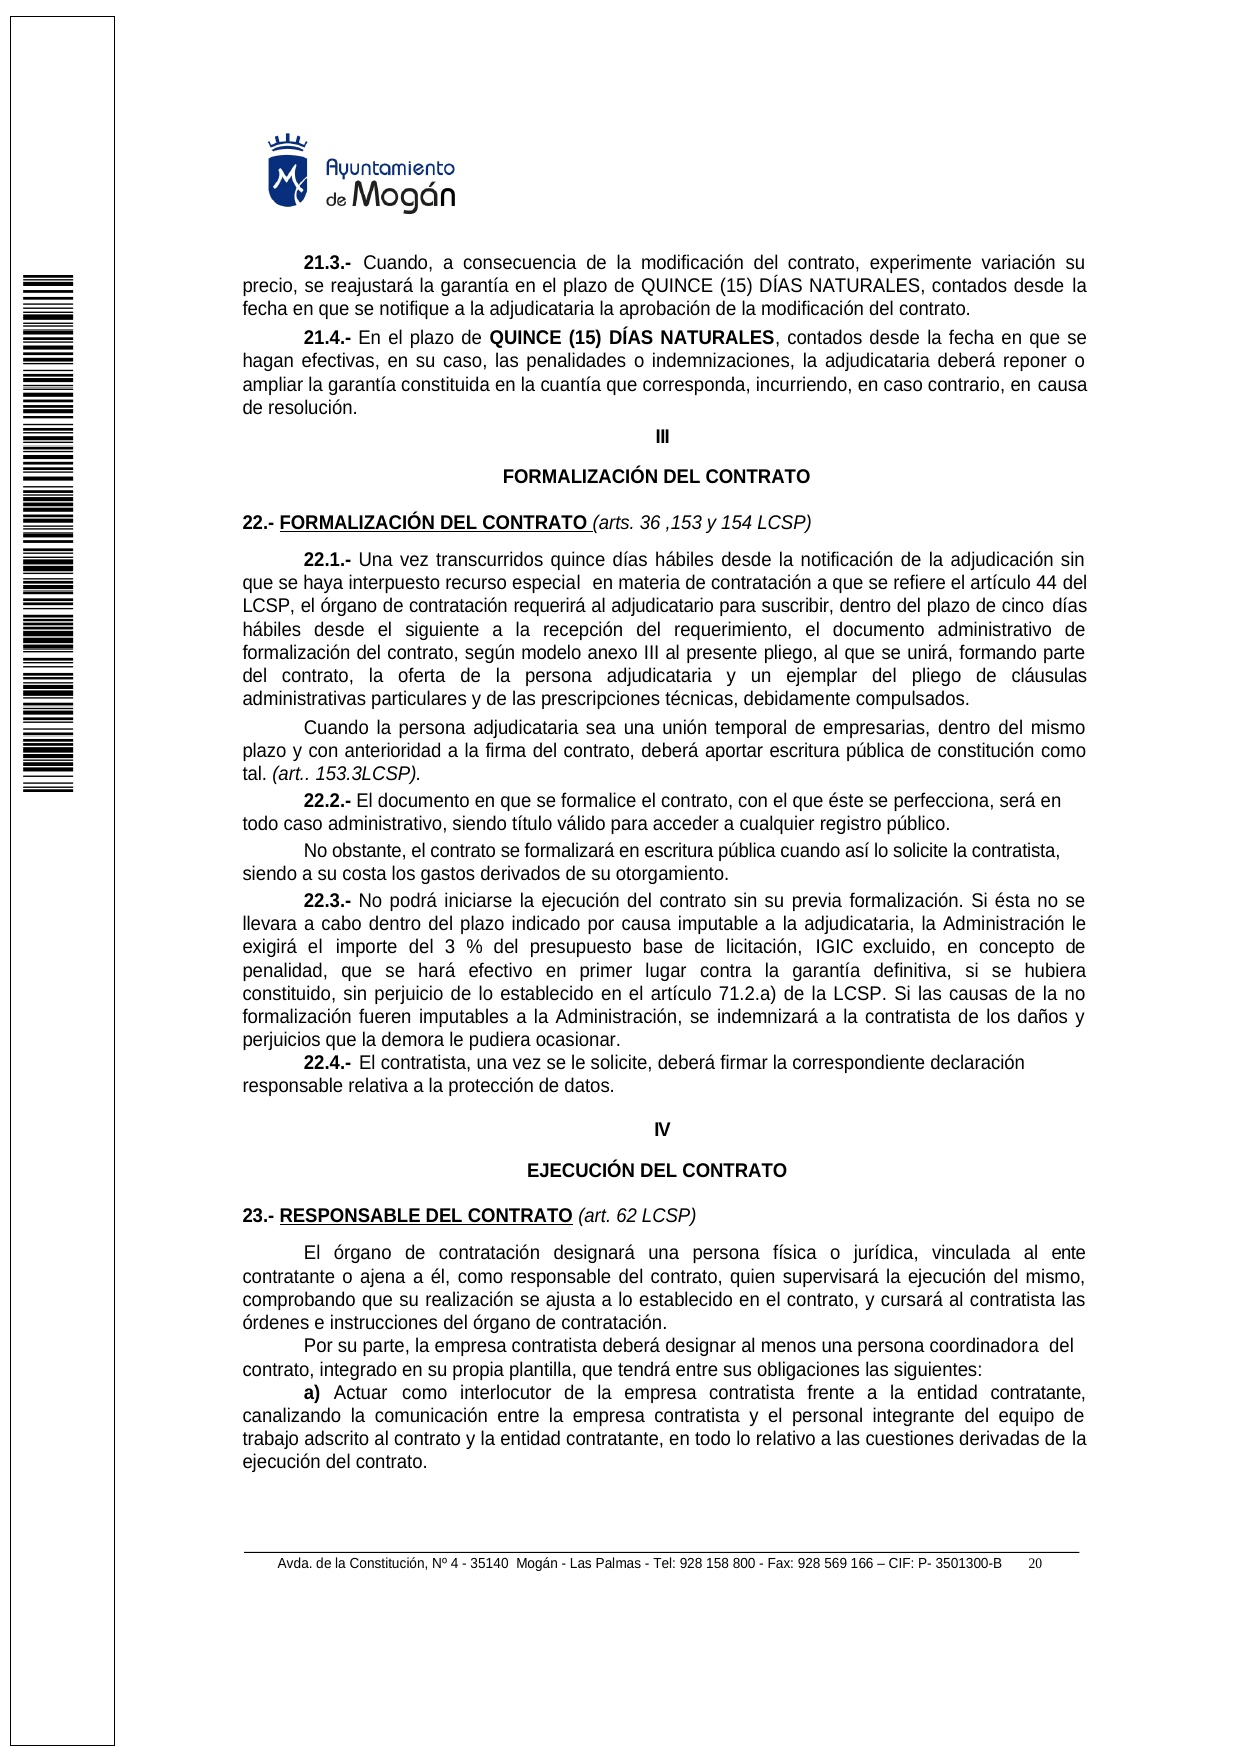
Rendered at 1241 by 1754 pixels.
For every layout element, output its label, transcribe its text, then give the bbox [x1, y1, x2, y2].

text El órgano de contratación designará una persona física o jurídica, vinculada al ente contratante o ajena a él, como responsable del contrato, quien supervisará la ejecución del mismo, comprobando que su realización se ajusta a lo establecido en el contrato, y cursará al contratista las órdenes e instrucciones del órgano de contratación. [242, 1241, 1087, 1334]
text a) Actuar como interlocutor de la empresa contratista frente a la entidad contratante, canalizando la comunicación entre la empresa contratista y el personal integrante del equipo de trabajo adscrito al contrato y la entidad contratante, en todo lo relativo a las cuestiones derivadas de la ejecución del contrato. [242, 1381, 1086, 1473]
text 22.4.- El contratista, una vez se le solicite, deberá firmar la correspondiente declaración responsable relativa a la protección de datos. [242, 1051, 1087, 1097]
text 22.2.- El documento en que se formalice el contrato, con el que éste se perfecciona, será en todo caso administrativo, siendo título válido para acceder a cualquier registro público. [242, 789, 1087, 835]
picture [256, 114, 469, 230]
text 22.3.- No podrá iniciarse la ejecución del contrato sin su previa formalización. Si ésta no se llevara a cabo dentro del plazo indicado por causa imputable a la adjudicataria, la Administración le exigirá el importe del 3 % del presupuesto base de licitación, IGIC excluido, en concepto de penalidad, que se hará efectivo en primer lugar contra la garantía definitiva, si se hubiera constituido, sin perjuicio de lo establecido en el artículo 71.2.a) de la LCSP. Si las causas de la no formalización fueren imputables a la Administración, se indemnizará a la contratista de los daños y perjuicios que la demora le pudiera ocasionar. [242, 889, 1087, 1051]
text 21.4.- En el plazo de QUINCE (15) DÍAS NATURALES, contados desde la fecha en que se hagan efectivas, en su caso, las penalidades o indemnizaciones, la adjudicataria deberá reponer o ampliar la garantía constituida en la cuantía que corresponda, incurriendo, en caso contrario, en causa de resolución. [242, 326, 1087, 419]
text FORMALIZACIÓN DEL CONTRATO 22.- FORMALIZACIÓN DEL CONTRATO (arts. 36 ,153 y 154 LCSP) [242, 448, 1087, 538]
picture [21, 273, 75, 795]
text 21.3.- Cuando, a consecuencia de la modificación del contrato, experimente variación su precio, se reajustará la garantía en el plazo de QUINCE (15) DÍAS NATURALES, contados desde la fecha en que se notifique a la adjudicataria la aprobación de la modificación del contrato. [242, 251, 1087, 321]
text Cuando la persona adjudicataria sea una unión temporal de empresarias, dentro del mismo plazo y con anterioridad a la firma del contrato, deberá aportar escritura pública de constitución como tal. (art.. 153.3LCSP). [242, 716, 1087, 785]
text EJECUCIÓN DEL CONTRATO 23.- RESPONSABLE DEL CONTRATO (art. 62 LCSP) [242, 1141, 1087, 1231]
text No obstante, el contrato se formalizará en escritura pública cuando así lo solicite la contratista, siendo a su costa los gastos derivados de su otorgamiento. [242, 839, 1087, 886]
text IV [642, 1118, 671, 1141]
text III [643, 425, 669, 448]
text Por su parte, la empresa contratista deberá designar al menos una persona coordinadora del contrato, integrado en su propia plantilla, que tendrá entre sus obligaciones las siguientes: [242, 1334, 1087, 1381]
text Avda. de la Constitución, Nº 4 - 35140 Mogán - Las Palmas - Tel: 928 158 800 - Fax: 928 569 166 – CIF: P- 3501300-B 20 [277, 1555, 1188, 1572]
text 22.1.- Una vez transcurridos quince días hábiles desde la notificación de la adjudicación sin que se haya interpuesto recurso especial en materia de contratación a que se refiere el artículo 44 del LCSP, el órgano de contratación requerirá al adjudicatario para suscribir, dentro del plazo de cinco días hábiles desde el siguiente a la recepción del requerimiento, el documento administrativo de formalización del contrato, según modelo anexo III al presente pliego, al que se unirá, formando parte del contrato, la oferta de la persona adjudicataria y un ejemplar del pliego de cláusulas administrativas particulares y de las prescripciones técnicas, debidamente compulsados. [242, 548, 1087, 710]
